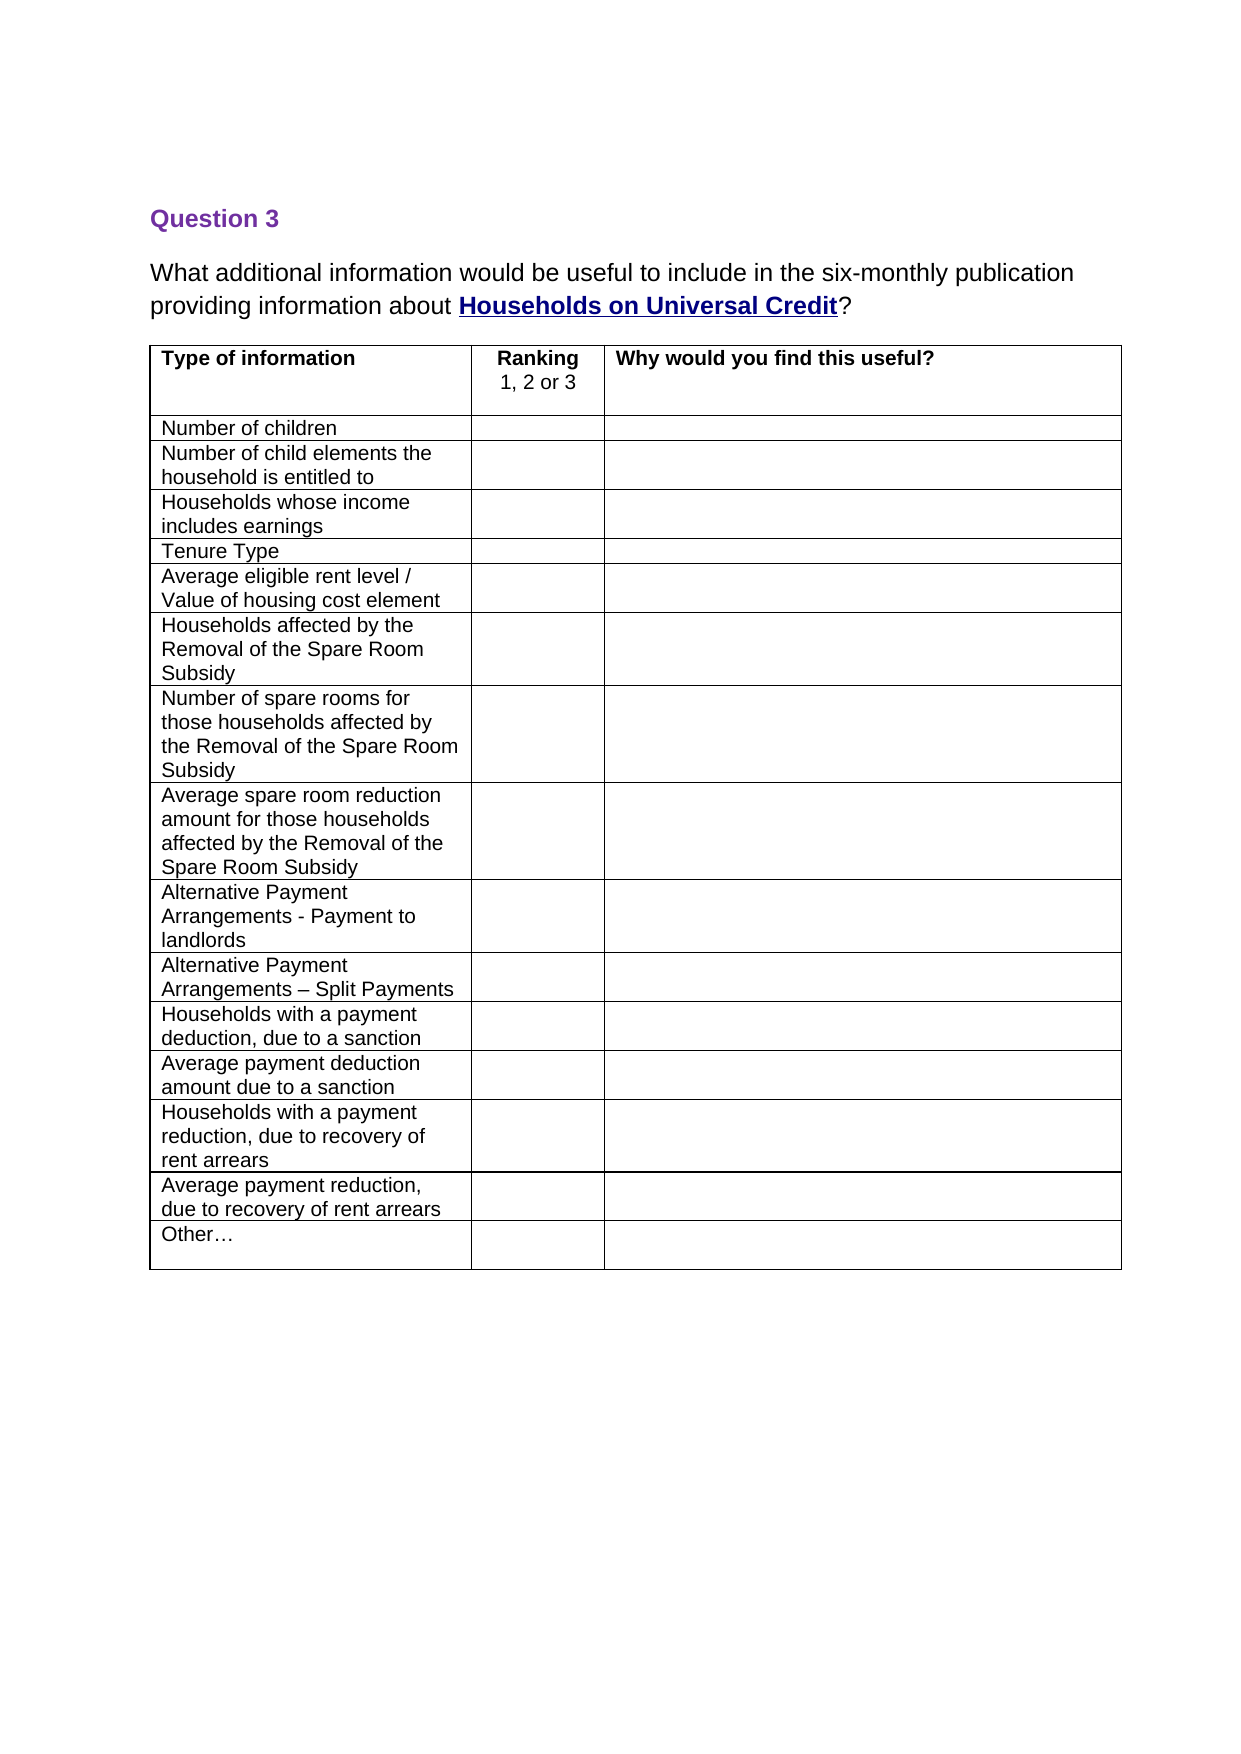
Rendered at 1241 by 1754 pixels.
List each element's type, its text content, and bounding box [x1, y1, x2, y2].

table_cell [472, 613, 604, 685]
table_cell Households with a payment deduction, due to a sanction [151, 1002, 471, 1049]
table_header Type of information [151, 346, 471, 415]
table_cell Average spare room reduction amount for those households affected by the Removal of the Spare Room Subsidy [151, 783, 471, 879]
table_cell Households with a payment reduction, due to recovery of rent arrears [151, 1100, 471, 1171]
table_cell Tenure Type [151, 539, 471, 563]
table_cell [472, 416, 604, 440]
table_cell [472, 490, 604, 538]
table_cell [472, 539, 604, 563]
table_header Ranking 1, 2 or 3 [472, 346, 604, 415]
table_cell [605, 441, 1121, 489]
table_cell Alternative Payment Arrangements – Split Payments [151, 953, 471, 1001]
table_cell [605, 613, 1121, 685]
table_cell Households whose income includes earnings [151, 490, 471, 538]
table_cell Households affected by the Removal of the Spare Room Subsidy [151, 613, 471, 685]
table_cell [472, 1173, 604, 1220]
table_cell [605, 1051, 1121, 1098]
table_cell [472, 686, 604, 782]
table_cell Number of child elements the household is entitled to [151, 441, 471, 489]
table_cell [472, 1100, 604, 1171]
table_cell Other… [151, 1221, 471, 1269]
table_cell [472, 1002, 604, 1049]
table_cell [472, 1051, 604, 1098]
table_cell [605, 783, 1121, 879]
table_cell [472, 880, 604, 952]
table_cell [605, 953, 1121, 1001]
table_cell [605, 880, 1121, 952]
text What additional information would be useful to include in the six-monthly publication providing information about Households on Universal Credit? [150, 258, 1090, 319]
table_cell [605, 686, 1121, 782]
table_cell [605, 1100, 1121, 1171]
table_cell [472, 441, 604, 489]
table_cell [605, 539, 1121, 563]
table_cell Alternative Payment Arrangements - Payment to landlords [151, 880, 471, 952]
table_cell [605, 564, 1121, 612]
table_cell [605, 1221, 1121, 1269]
table_cell Number of children [151, 416, 471, 440]
table_cell [605, 416, 1121, 440]
table_cell Average payment deduction amount due to a sanction [151, 1051, 471, 1098]
table_header Why would you find this useful? [605, 346, 1121, 415]
table_cell [472, 1221, 604, 1269]
table_cell Number of spare rooms for those households affected by the Removal of the Spare Room Subsidy [151, 686, 471, 782]
table_cell [605, 1173, 1121, 1220]
table_cell [472, 564, 604, 612]
table_cell [472, 783, 604, 879]
table_cell Average payment reduction, due to recovery of rent arrears [151, 1173, 471, 1220]
table_cell Average eligible rent level / Value of housing cost element [151, 564, 471, 612]
table_cell [605, 490, 1121, 538]
table_cell [472, 953, 604, 1001]
table_cell [605, 1002, 1121, 1049]
text Question 3 [150, 204, 1090, 233]
